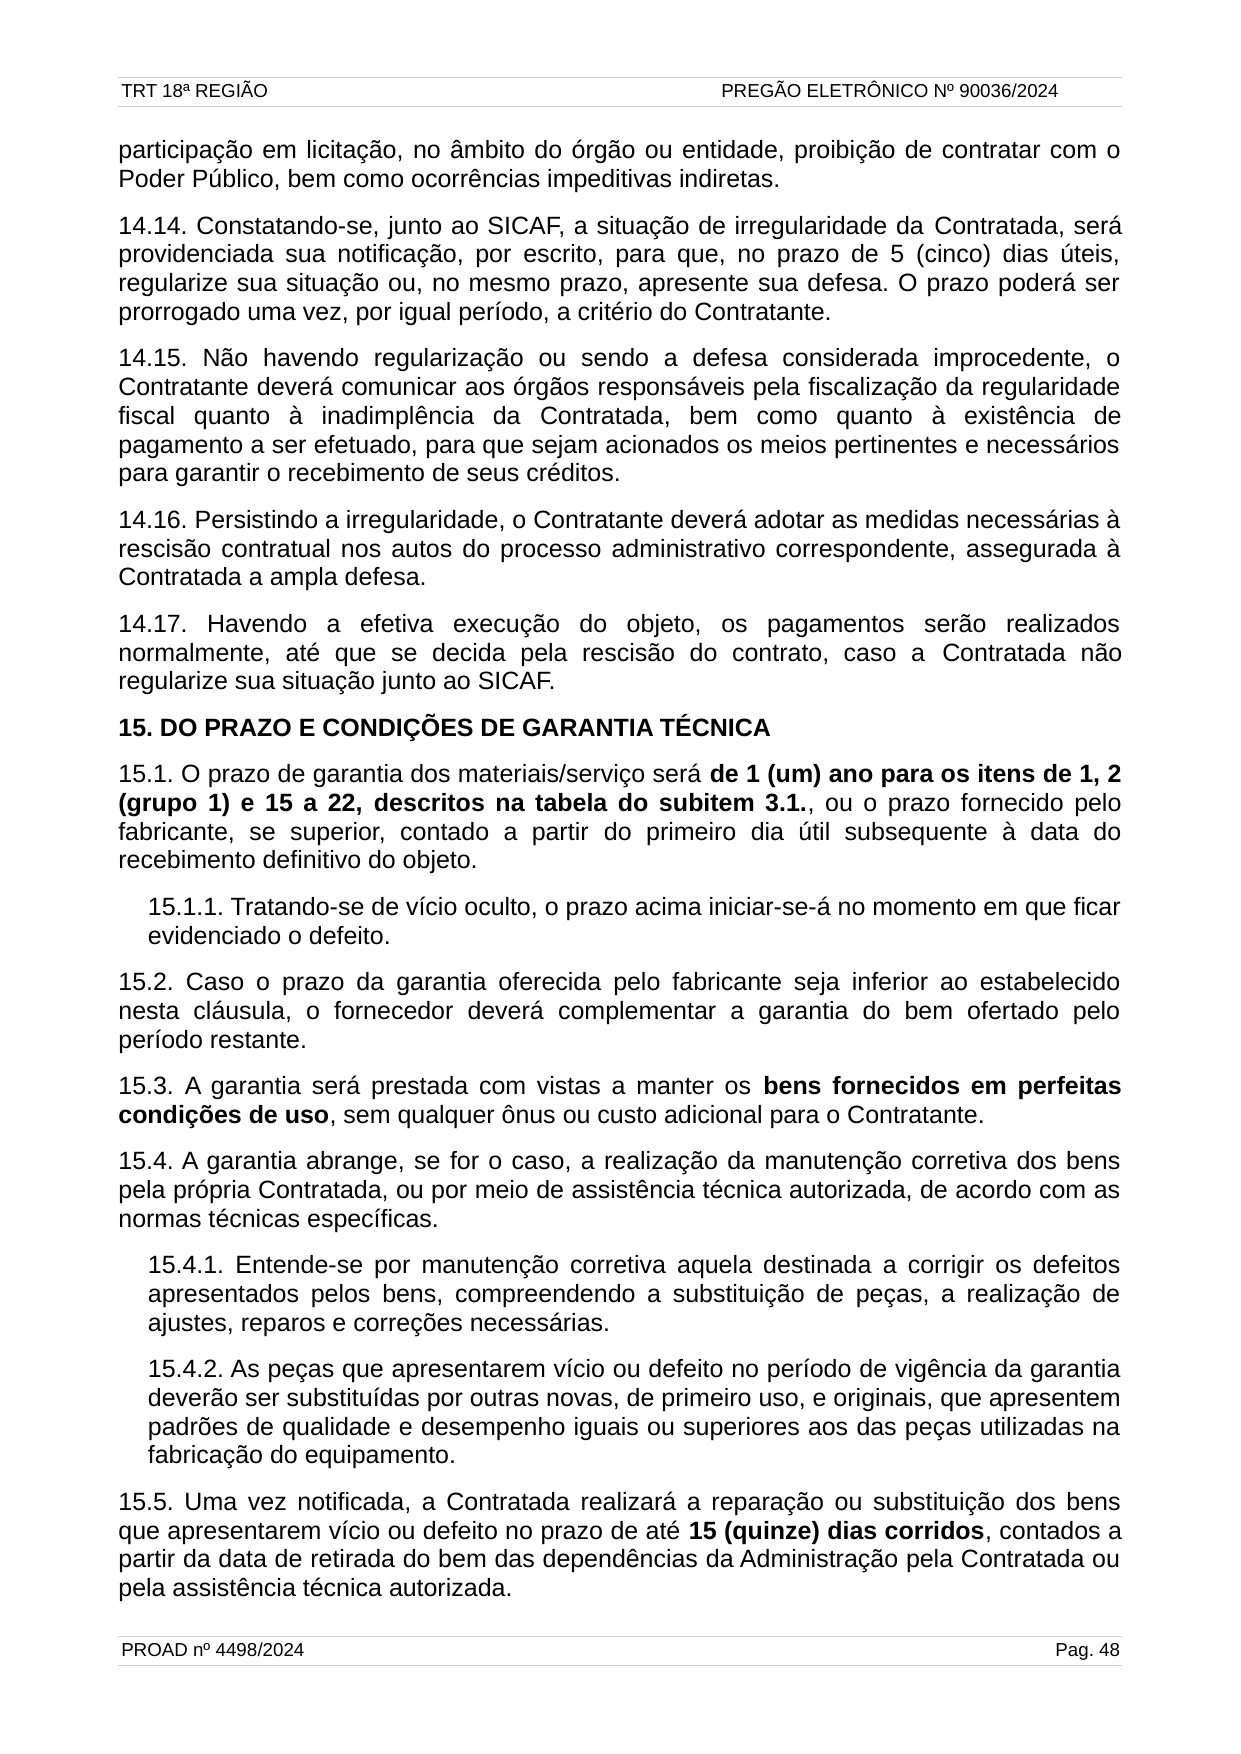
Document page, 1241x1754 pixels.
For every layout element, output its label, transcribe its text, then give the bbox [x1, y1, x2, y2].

text 15. DO PRAZO E CONDIÇÕES DE GARANTIA TÉCNICA [118, 713, 1122, 742]
text 15.3. A garantia será prestada com vistas a manter os bens fornecidos em perfeitas condições de uso, sem qualquer ônus ou custo adicional para o Contratante. [118, 1071, 1122, 1129]
text 14.17. Havendo a efetiva execução do objeto, os pagamentos serão realizados normalmente, até que se decida pela rescisão do contrato, caso a Contratada não regularize sua situação junto ao SICAF. [118, 609, 1122, 695]
text 15.5. Uma vez notificada, a Contratada realizará a reparação ou substituição dos bens que apresentarem vício ou defeito no prazo de até 15 (quinze) dias corridos, contados a partir da data de retirada do bem das dependências da Administração pela Contratada ou pela assistência técnica autorizada. [118, 1487, 1122, 1602]
text 15.2. Caso o prazo da garantia oferecida pelo fabricante seja inferior ao estabelecido nesta cláusula, o fornecedor deverá complementar a garantia do bem ofertado pelo período restante. [118, 967, 1122, 1053]
text 14.15. Não havendo regularização ou sendo a defesa considerada improcedente, o Contratante deverá comunicar aos órgãos responsáveis pela fiscalização da regularidade fiscal quanto à inadimplência da Contratada, bem como quanto à existência de pagamento a ser efetuado, para que sejam acionados os meios pertinentes e necessários para garantir o recebimento de seus créditos. [118, 343, 1122, 487]
text 15.4.2. As peças que apresentarem vício ou defeito no período de vigência da garantia deverão ser substituídas por outras novas, de primeiro uso, e originais, que apresentem padrões de qualidade e desempenho iguais ou superiores aos das peças utilizadas na fabricação do equipamento. [148, 1354, 1122, 1469]
text 14.14. Constatando-se, junto ao SICAF, a situação de irregularidade da Contratada, será providenciada sua notificação, por escrito, para que, no prazo de 5 (cinco) dias úteis, regularize sua situação ou, no mesmo prazo, apresente sua defesa. O prazo poderá ser prorrogado uma vez, por igual período, a critério do Contratante. [118, 211, 1122, 326]
text 15.1. O prazo de garantia dos materiais/serviço será de 1 (um) ano para os itens de 1, 2 (grupo 1) e 15 a 22, descritos na tabela do subitem 3.1., ou o prazo fornecido pelo fabricante, se superior, contado a partir do primeiro dia útil subsequente à data do recebimento definitivo do objeto. [118, 759, 1122, 874]
text 15.4. A garantia abrange, se for o caso, a realização da manutenção corretiva dos bens pela própria Contratada, ou por meio de assistência técnica autorizada, de acordo com as normas técnicas específicas. [118, 1146, 1122, 1233]
text 14.16. Persistindo a irregularidade, o Contratante deverá adotar as medidas necessárias à rescisão contratual nos autos do processo administrativo correspondente, assegurada à Contratada a ampla defesa. [118, 505, 1122, 591]
text 15.4.1. Entende-se por manutenção corretiva aquela destinada a corrigir os defeitos apresentados pelos bens, compreendendo a substituição de peças, a realização de ajustes, reparos e correções necessárias. [148, 1250, 1122, 1337]
text participação em licitação, no âmbito do órgão ou entidade, proibição de contratar com o Poder Público, bem como ocorrências impeditivas indiretas. [118, 136, 1122, 193]
text 15.1.1. Tratando-se de vício oculto, o prazo acima iniciar-se-á no momento em que ficar evidenciado o defeito. [148, 892, 1122, 949]
